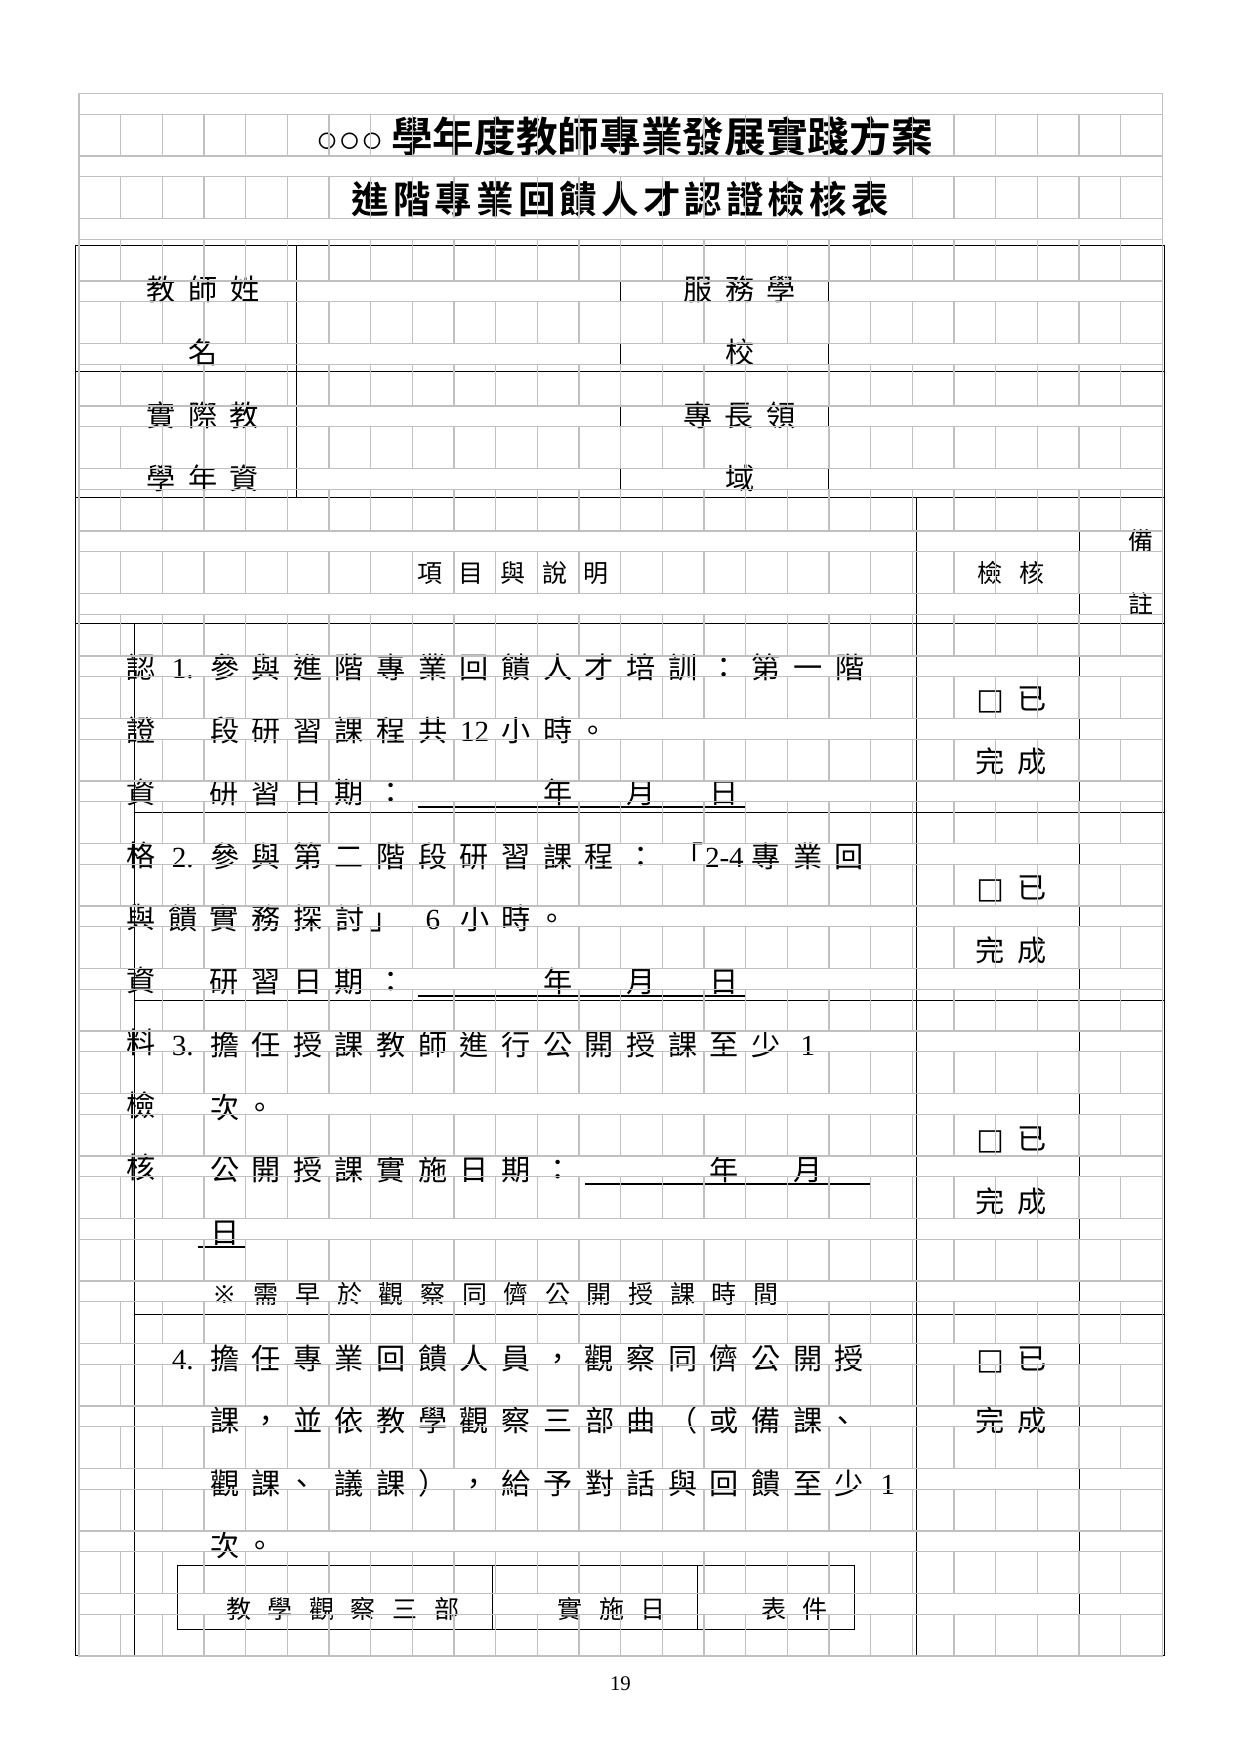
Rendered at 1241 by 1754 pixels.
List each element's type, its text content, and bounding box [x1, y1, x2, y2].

table_cell [80, 498, 120, 530]
text ○○○學年度教師專業發展實踐方案 [830, 115, 870, 155]
table_cell [663, 552, 703, 593]
table_cell 3.擔任授課教師進行公開授課至少1次。 公開授課實施日期： 年 月 日 ※需早於觀察同儕公開授課時間 [288, 1052, 328, 1093]
table_cell [996, 427, 1037, 468]
table_cell □已完成 [1038, 1490, 1078, 1530]
table_header 服務學校 [746, 302, 787, 343]
table_cell 2.參與第二階段研習課程：「2-4專業回饋實務探討」6小時。 研習日期： 年 月 日 [234, 969, 298, 989]
table_header 實施日期 [621, 1615, 662, 1628]
table_cell 3.擔任授課教師進行公開授課至少1次。 公開授課實施日期： 年 月 日 ※需早於觀察同儕公開授課時間 [496, 1052, 537, 1093]
subtitle 進階專業回饋人才認證檢核表 [1038, 177, 1078, 218]
table_cell 1.參與進階專業回饋人才培訓：第一階段研習課程共12小時。 研習日期： 年 月 日 [839, 657, 916, 676]
table_cell 3.擔任授課教師進行公開授課至少1次。 公開授課實施日期： 年 月 日 ※需早於觀察同儕公開授課時間 [538, 1177, 578, 1218]
text ○○○學年度教師專業發展實踐方案 [205, 115, 245, 155]
table_header 服務學校 [746, 365, 787, 371]
table_cell 3.擔任授課教師進行公開授課至少1次。 公開授課實施日期： 年 月 日 ※需早於觀察同儕公開授課時間 [705, 1185, 745, 1218]
table_cell 備註 [1080, 594, 1162, 614]
table_cell 2.參與第二階段研習課程：「2-4專業回饋實務探討」6小時。 研習日期： 年 月 日 [135, 865, 162, 905]
table_cell 3.擔任授課教師進行公開授課至少1次。 公開授課實施日期： 年 月 日 ※需早於觀察同儕公開授課時間 [729, 1282, 916, 1301]
table_cell □已完成 [955, 927, 995, 968]
table_cell 認證資格 與資料檢核 [80, 1469, 134, 1489]
table_header 教師姓名 [235, 282, 250, 301]
table_cell 3.擔任授課教師進行公開授課至少1次。 公開授課實施日期： 年 月 日 ※需早於觀察同儕公開授課時間 [705, 1001, 745, 1030]
table_cell 認證資格 與資料檢核 [121, 927, 134, 968]
table_cell [1038, 490, 1078, 497]
table_cell 3.擔任授課教師進行公開授課至少1次。 公開授課實施日期： 年 月 日 ※需早於觀察同儕公開授課時間 [621, 1115, 662, 1155]
table_cell 認證資格 與資料檢核 [80, 802, 120, 843]
table_cell [1080, 427, 1120, 468]
table_cell 2.參與第二階段研習課程：「2-4專業回饋實務探討」6小時。 研習日期： 年 月 日 [300, 907, 357, 926]
subtitle 進階專業回饋人才認證檢核表 [830, 177, 870, 218]
table_cell 3.擔任授課教師進行公開授課至少1次。 公開授課實施日期： 年 月 日 ※需早於觀察同儕公開授課時間 [163, 1240, 203, 1280]
table_cell 1.參與進階專業回饋人才培訓：第一階段研習課程共12小時。 研習日期： 年 月 日 [413, 677, 453, 718]
table_cell 3.擔任授課教師進行公開授課至少1次。 公開授課實施日期： 年 月 日 ※需早於觀察同儕公開授課時間 [371, 1240, 412, 1280]
table_cell 2.參與第二階段研習課程：「2-4專業回饋實務探討」6小時。 研習日期： 年 月 日 [580, 813, 620, 843]
table_header 教師姓名 [209, 282, 236, 301]
table_cell 4.擔任專業回饋人員，觀察同儕公開授課，並依教學觀察三部曲（或備課、觀課、議課），給予對話與回饋至少1次。 ※觀察工具請依實際需求選用，若使用兩種以上工具，需完整紀錄一節課為原則。 [135, 1532, 916, 1551]
table_cell 3.擔任授課教師進行公開授課至少1次。 公開授課實施日期： 年 月 日 ※需早於觀察同儕公開授課時間 [135, 1177, 162, 1218]
text ○○○學年度教師專業發展實踐方案 [538, 115, 578, 155]
table_cell 專長領域 [747, 469, 828, 489]
text ○○○學年度教師專業發展實踐方案 [746, 115, 787, 155]
table_cell 2.參與第二階段研習課程：「2-4專業回饋實務探討」6小時。 研習日期： 年 月 日 [413, 927, 453, 968]
table_cell 1.參與進階專業回饋人才培訓：第一階段研習課程共12小時。 研習日期： 年 月 日 [746, 624, 787, 655]
table_cell 備註 [1080, 498, 1120, 530]
table_cell [1080, 1490, 1120, 1530]
table_cell 3.擔任授課教師進行公開授課至少1次。 公開授課實施日期： 年 月 日 ※需早於觀察同儕公開授課時間 [246, 1052, 287, 1093]
table_cell [80, 552, 120, 593]
table_cell □已完成 [917, 1407, 1033, 1426]
table_cell □已完成 [955, 1365, 995, 1405]
table_cell 認證資格 與資料檢核 [80, 1407, 134, 1426]
table_cell 2.參與第二階段研習課程：「2-4專業回饋實務探討」6小時。 研習日期： 年 月 日 [205, 927, 245, 968]
table_cell [830, 490, 870, 497]
table_cell 1.參與進階專業回饋人才培訓：第一階段研習課程共12小時。 研習日期： 年 月 日 [135, 740, 162, 780]
table_cell 檢核 [955, 552, 995, 593]
table_cell [580, 372, 620, 405]
table_cell 3.擔任授課教師進行公開授課至少1次。 公開授課實施日期： 年 月 日 ※需早於觀察同儕公開授課時間 [538, 1052, 578, 1093]
table_header 教師姓名 [192, 282, 207, 301]
table_cell 3.擔任授課教師進行公開授課至少1次。 公開授課實施日期： 年 月 日 ※需早於觀察同儕公開授課時間 [371, 1001, 412, 1030]
table_cell 備註 [1121, 552, 1162, 593]
table_cell [1080, 1282, 1162, 1301]
table_cell [621, 615, 662, 623]
subtitle 進階專業回饋人才認證檢核表 [330, 177, 370, 218]
table_header 服務學校 [788, 302, 828, 343]
table_cell [1080, 1240, 1120, 1280]
table_cell □已完成 [996, 813, 1037, 843]
table_cell 2.參與第二階段研習課程：「2-4專業回饋實務探討」6小時。 研習日期： 年 月 日 [361, 969, 558, 989]
table_cell [1080, 844, 1162, 864]
table_cell 2.參與第二階段研習課程：「2-4專業回饋實務探討」6小時。 研習日期： 年 月 日 [330, 813, 370, 843]
table_cell 3.擔任授課教師進行公開授課至少1次。 公開授課實施日期： 年 月 日 ※需早於觀察同儕公開授課時間 [135, 1219, 916, 1239]
table_cell □已完成 [917, 844, 1079, 864]
table_cell 專長領域 [704, 407, 731, 426]
table_cell 4.擔任專業回饋人員，觀察同儕公開授課，並依教學觀察三部曲（或備課、觀課、議課），給予對話與回饋至少1次。 ※觀察工具請依實際需求選用，若使用兩種以上工具，需完整紀錄一節課為原則。 [350, 1344, 589, 1364]
table_header 表件 [698, 1615, 703, 1628]
table_cell [1121, 1001, 1162, 1030]
table_cell [1080, 1365, 1120, 1405]
table_cell □已完成 [1038, 813, 1078, 843]
table_header 教師姓名 [80, 365, 120, 371]
table_cell 2.參與第二階段研習課程：「2-4專業回饋實務探討」6小時。 研習日期： 年 月 日 [413, 865, 453, 905]
table_cell 實際教學年資 [288, 427, 296, 468]
table_header 服務學校 [699, 282, 734, 301]
table_cell [1080, 1177, 1120, 1218]
text ○○○學年度教師專業發展實踐方案 [413, 115, 453, 155]
table_cell [288, 552, 328, 593]
table_cell □已完成 [917, 1052, 953, 1093]
table_cell □已完成 [996, 1365, 1037, 1405]
table_cell [1080, 813, 1120, 843]
table_cell 專長領域 [663, 490, 703, 497]
table_cell [371, 498, 412, 530]
table_cell [830, 498, 870, 530]
table_header [1080, 365, 1120, 371]
table_cell 備註 [1134, 532, 1140, 541]
table_cell [1121, 1490, 1162, 1530]
table_cell □已完成 [1023, 887, 1037, 897]
table_cell 2.參與第二階段研習課程：「2-4專業回饋實務探討」6小時。 研習日期： 年 月 日 [871, 927, 912, 968]
subtitle 進階專業回饋人才認證檢核表 [580, 177, 620, 218]
table_cell 實際教學年資 [240, 469, 296, 489]
table_cell 認證資格 與資料檢核 [121, 1615, 134, 1654]
table_cell 3.擔任授課教師進行公開授課至少1次。 公開授課實施日期： 年 月 日 ※需早於觀察同儕公開授課時間 [788, 1001, 828, 1030]
table_header 教師姓名 [121, 365, 162, 371]
table_cell [330, 552, 370, 593]
text ○○○學年度教師專業發展實踐方案 [121, 115, 162, 155]
table_cell □已完成 [996, 865, 1037, 905]
table_cell □已完成 [955, 740, 995, 780]
table_cell □已完成 [996, 1490, 1037, 1530]
table_cell □已完成 [917, 1240, 953, 1280]
table_cell 3.擔任授課教師進行公開授課至少1次。 公開授課實施日期： 年 月 日 ※需早於觀察同儕公開授課時間 [496, 1177, 537, 1218]
table_header 教學觀察三部曲 [413, 1615, 453, 1628]
table_cell 3.擔任授課教師進行公開授課至少1次。 公開授課實施日期： 年 月 日 ※需早於觀察同儕公開授課時間 [580, 1240, 620, 1280]
table_header [829, 282, 1162, 301]
table_cell 3.擔任授課教師進行公開授課至少1次。 公開授課實施日期： 年 月 日 ※需早於觀察同儕公開授課時間 [205, 1177, 245, 1218]
table_cell □已完成 [955, 1001, 995, 1030]
table_cell [288, 615, 328, 623]
table_cell [1121, 490, 1162, 497]
table_cell 1.參與進階專業回饋人才培訓：第一階段研習課程共12小時。 研習日期： 年 月 日 [650, 782, 714, 801]
table_header 表件 [830, 1615, 854, 1628]
table_cell □已完成 [917, 1344, 1079, 1364]
table_cell 認證資格 與資料檢核 [80, 969, 134, 989]
table_header [371, 246, 412, 280]
table_cell [371, 427, 412, 468]
table_cell 認證資格 與資料檢核 [121, 624, 134, 655]
table_cell [121, 552, 162, 593]
table_cell [996, 372, 1037, 405]
table_cell 專長領域 [621, 490, 662, 497]
table_cell □已完成 [955, 1052, 995, 1093]
table_cell [288, 498, 328, 530]
table_cell 2.參與第二階段研習課程：「2-4專業回饋實務探討」6小時。 研習日期： 年 月 日 [538, 813, 578, 843]
table_header [996, 302, 1037, 343]
table_header [1121, 302, 1162, 343]
table_header [913, 365, 953, 371]
table_cell 2.參與第二階段研習課程：「2-4專業回饋實務探討」6小時。 研習日期： 年 月 日 [288, 865, 328, 905]
table_cell [1038, 372, 1078, 405]
table_cell 1.參與進階專業回饋人才培訓：第一階段研習課程共12小時。 研習日期： 年 月 日 [538, 677, 578, 718]
table_cell [1080, 657, 1162, 676]
table_cell □已完成 [917, 1219, 1079, 1239]
table_cell 2.參與第二階段研習課程：「2-4專業回饋實務探討」6小時。 研習日期： 年 月 日 [861, 844, 916, 864]
table_cell [788, 552, 828, 593]
table_cell [538, 372, 578, 405]
table_cell □已完成 [955, 865, 995, 905]
table_cell [1121, 427, 1162, 468]
table_cell □已完成 [996, 624, 1037, 655]
table_cell 3.擔任授課教師進行公開授課至少1次。 公開授課實施日期： 年 月 日 ※需早於觀察同儕公開授課時間 [663, 1115, 703, 1155]
table_header [413, 365, 453, 371]
table_cell 1.參與進階專業回饋人才培訓：第一階段研習課程共12小時。 研習日期： 年 月 日 [746, 740, 787, 780]
table_cell □已完成 [917, 1427, 953, 1468]
table_header 教師姓名 [205, 365, 245, 371]
table_cell 3.擔任授課教師進行公開授課至少1次。 公開授課實施日期： 年 月 日 ※需早於觀察同儕公開授課時間 [621, 1240, 662, 1280]
table_header 實施日期 [493, 1594, 697, 1614]
table_cell 認證資格 與資料檢核 [121, 1552, 134, 1593]
table_cell 2.參與第二階段研習課程：「2-4專業回饋實務探討」6小時。 研習日期： 年 月 日 [246, 865, 287, 905]
table_cell □已完成 [917, 1177, 953, 1218]
table_cell □已完成 [917, 927, 953, 968]
table_cell □已完成 [917, 624, 953, 655]
table_header 教學觀察三部曲 [455, 1566, 492, 1593]
table_header [830, 365, 870, 371]
table_cell 2.參與第二階段研習課程：「2-4專業回饋實務探討」6小時。 研習日期： 年 月 日 [455, 927, 495, 968]
table_cell 認證資格 與資料檢核 [80, 677, 120, 718]
text ○○○學年度教師專業發展實踐方案 [705, 115, 745, 155]
table_cell 3.擔任授課教師進行公開授課至少1次。 公開授課實施日期： 年 月 日 ※需早於觀察同儕公開授課時間 [817, 1157, 916, 1176]
table_header 教學觀察三部曲 [178, 1594, 492, 1614]
table_cell □已完成 [996, 802, 1037, 812]
table_cell [1121, 677, 1162, 718]
table_cell 專長領域 [621, 372, 662, 405]
table_cell 認證資格 與資料檢核 [121, 1240, 134, 1280]
text ○○○學年度教師專業發展實踐方案 [80, 94, 1162, 114]
table_cell 1.參與進階專業回饋人才培訓：第一階段研習課程共12小時。 研習日期： 年 月 日 [288, 624, 328, 655]
table_cell 3.擔任授課教師進行公開授課至少1次。 公開授課實施日期： 年 月 日 ※需早於觀察同儕公開授課時間 [413, 1177, 453, 1218]
subtitle 進階專業回饋人才認證檢核表 [288, 177, 328, 218]
table_cell 2.參與第二階段研習課程：「2-4專業回饋實務探討」6小時。 研習日期： 年 月 日 [137, 969, 214, 989]
table_cell 3.擔任授課教師進行公開授課至少1次。 公開授課實施日期： 年 月 日 ※需早於觀察同儕公開授課時間 [205, 1248, 245, 1280]
table_cell 認證資格 與資料檢核 [80, 719, 134, 739]
text ○○○學年度教師專業發展實踐方案 [288, 115, 328, 155]
table_cell □已完成 [996, 1177, 1037, 1218]
table_cell 3.擔任授課教師進行公開授課至少1次。 公開授課實施日期： 年 月 日 ※需早於觀察同儕公開授課時間 [663, 1001, 703, 1030]
table_cell 2.參與第二階段研習課程：「2-4專業回饋實務探討」6小時。 研習日期： 年 月 日 [371, 865, 412, 905]
table_cell □已完成 [1038, 624, 1078, 655]
table_cell 3.擔任授課教師進行公開授課至少1次。 公開授課實施日期： 年 月 日 ※需早於觀察同儕公開授課時間 [205, 1115, 245, 1155]
table_cell 1.參與進階專業回饋人才培訓：第一階段研習課程共12小時。 研習日期： 年 月 日 [621, 740, 662, 780]
table_cell 3.擔任授課教師進行公開授課至少1次。 公開授課實施日期： 年 月 日 ※需早於觀察同儕公開授課時間 [528, 1157, 724, 1176]
table_cell □已完成 [980, 1132, 995, 1151]
table_header 教學觀察三部曲 [330, 1615, 370, 1628]
table_cell 1.參與進階專業回饋人才培訓：第一階段研習課程共12小時。 研習日期： 年 月 日 [135, 624, 162, 655]
table_header 教師姓名 [246, 302, 287, 343]
table_cell [871, 615, 912, 623]
table_cell 1.參與進階專業回饋人才培訓：第一階段研習課程共12小時。 研習日期： 年 月 日 [205, 740, 245, 780]
table_cell [538, 490, 578, 497]
table_cell [330, 490, 370, 497]
table_cell 1.參與進階專業回饋人才培訓：第一階段研習課程共12小時。 研習日期： 年 月 日 [276, 719, 353, 739]
table_cell 認證資格 與資料檢核 [121, 865, 134, 905]
table_cell [496, 372, 537, 405]
table_cell 2.參與第二階段研習課程：「2-4專業回饋實務探討」6小時。 研習日期： 年 月 日 [830, 865, 870, 905]
table_cell □已完成 [955, 1490, 995, 1530]
table_cell [1121, 813, 1162, 843]
table_cell 1.參與進階專業回饋人才培訓：第一階段研習課程共12小時。 研習日期： 年 月 日 [455, 624, 495, 655]
table_cell □已完成 [1038, 1177, 1078, 1218]
table_header 服務學校 [746, 246, 787, 280]
table_cell [330, 615, 370, 623]
table_cell 2.參與第二階段研習課程：「2-4專業回饋實務探討」6小時。 研習日期： 年 月 日 [733, 969, 916, 989]
subtitle 進階專業回饋人才認證檢核表 [621, 177, 662, 218]
table_cell □已完成 [1038, 1427, 1078, 1468]
table_cell 3.擔任授課教師進行公開授課至少1次。 公開授課實施日期： 年 月 日 ※需早於觀察同儕公開授課時間 [538, 1115, 578, 1155]
table_cell 3.擔任授課教師進行公開授課至少1次。 公開授課實施日期： 年 月 日 ※需早於觀察同儕公開授課時間 [689, 1032, 916, 1051]
table_cell [1080, 1302, 1120, 1314]
table_cell 3.擔任授課教師進行公開授課至少1次。 公開授課實施日期： 年 月 日 ※需早於觀察同儕公開授課時間 [205, 1001, 245, 1030]
table_cell [913, 427, 953, 468]
table_cell 1.參與進階專業回饋人才培訓：第一階段研習課程共12小時。 研習日期： 年 月 日 [580, 677, 620, 718]
table_cell 3.擔任授課教師進行公開授課至少1次。 公開授課實施日期： 年 月 日 ※需早於觀察同儕公開授課時間 [580, 1052, 620, 1093]
subtitle 進階專業回饋人才認證檢核表 [496, 177, 537, 218]
table_cell [330, 427, 370, 468]
table_header 服務學校 [621, 246, 662, 280]
subtitle 進階專業回饋人才認證檢核表 [525, 187, 537, 210]
table_cell 4.擔任專業回饋人員，觀察同儕公開授課，並依教學觀察三部曲（或備課、觀課、議課），給予對話與回饋至少1次。 ※觀察工具請依實際需求選用，若使用兩種以上工具，需完整紀錄一節課為原則。 [220, 1469, 425, 1489]
text ○○○學年度教師專業發展實踐方案 [580, 115, 620, 155]
table_cell [1121, 740, 1162, 780]
table_cell □已完成 [917, 657, 1079, 676]
table_cell [1121, 1315, 1162, 1343]
table_cell 3.擔任授課教師進行公開授課至少1次。 公開授課實施日期： 年 月 日 ※需早於觀察同儕公開授課時間 [746, 1052, 787, 1093]
table_cell 1.參與進階專業回饋人才培訓：第一階段研習課程共12小時。 研習日期： 年 月 日 [288, 677, 328, 718]
table_cell 1.參與進階專業回饋人才培訓：第一階段研習課程共12小時。 研習日期： 年 月 日 [234, 782, 298, 801]
table_header 教師姓名 [121, 302, 162, 343]
table_header 教師姓名 [121, 246, 162, 280]
table_cell 1.參與進階專業回饋人才培訓：第一階段研習課程共12小時。 研習日期： 年 月 日 [246, 740, 287, 780]
table_cell 備註 [1080, 552, 1120, 593]
table_cell [1121, 1115, 1162, 1155]
table_header 表件 [788, 1566, 828, 1593]
table_cell □已完成 [1038, 1240, 1078, 1280]
table_cell 項 [413, 552, 453, 593]
table_cell 3.擔任授課教師進行公開授課至少1次。 公開授課實施日期： 年 月 日 ※需早於觀察同儕公開授課時間 [150, 1032, 215, 1051]
subtitle 進階專業回饋人才認證檢核表 [1121, 177, 1162, 218]
table_header 教學觀察三部曲 [413, 1566, 453, 1593]
table_cell [663, 615, 703, 623]
table_cell 檢核 [917, 532, 1079, 551]
table_cell [830, 615, 870, 623]
table_header [496, 302, 537, 343]
table_cell [163, 498, 203, 530]
table_header 教師姓名 [80, 282, 156, 301]
table_cell [871, 372, 912, 405]
table_cell □已完成 [996, 1315, 1037, 1343]
table_cell 檢核 [917, 594, 1079, 614]
table_cell □已完成 [917, 1552, 953, 1593]
table_cell 3.擔任授課教師進行公開授課至少1次。 公開授課實施日期： 年 月 日 ※需早於觀察同儕公開授課時間 [433, 1282, 508, 1301]
table_cell [297, 469, 620, 489]
table_cell 3.擔任授課教師進行公開授課至少1次。 公開授課實施日期： 年 月 日 ※需早於觀察同儕公開授課時間 [871, 1001, 912, 1030]
table_cell 2.參與第二階段研習課程：「2-4專業回饋實務探討」6小時。 研習日期： 年 月 日 [135, 927, 162, 968]
table_cell 檢核 [955, 498, 995, 530]
table_cell [1080, 927, 1120, 968]
table_cell 說 [538, 552, 578, 593]
table_cell [871, 498, 912, 530]
table_cell □已完成 [1038, 1315, 1078, 1343]
table_header [1038, 302, 1078, 343]
table_header [538, 365, 578, 371]
table_cell 3.擔任授課教師進行公開授課至少1次。 公開授課實施日期： 年 月 日 ※需早於觀察同儕公開授課時間 [413, 1240, 453, 1280]
table_header 教師姓名 [80, 246, 120, 280]
table_cell 3.擔任授課教師進行公開授課至少1次。 公開授課實施日期： 年 月 日 ※需早於觀察同儕公開授課時間 [871, 1052, 912, 1093]
table_cell [1080, 1594, 1162, 1614]
table_cell □已完成 [1038, 1615, 1078, 1654]
table_header 教師姓名 [155, 287, 166, 301]
table_cell 專長領域 [746, 490, 787, 497]
subtitle 進階專業回饋人才認證檢核表 [913, 177, 953, 218]
table_cell [455, 615, 495, 623]
table_cell [1121, 865, 1162, 905]
table_cell 1.參與進階專業回饋人才培訓：第一階段研習課程共12小時。 研習日期： 年 月 日 [330, 677, 370, 718]
table_cell 2.參與第二階段研習課程：「2-4專業回饋實務探討」6小時。 研習日期： 年 月 日 [371, 813, 412, 843]
table_cell [538, 427, 578, 468]
table_cell 3.擔任授課教師進行公開授課至少1次。 公開授課實施日期： 年 月 日 ※需早於觀察同儕公開授課時間 [135, 1240, 162, 1280]
table_cell 實際教學年資 [163, 427, 203, 468]
table_cell 實際教學年資 [205, 490, 245, 497]
table_cell [1080, 719, 1162, 739]
table_cell [1080, 969, 1162, 989]
table_cell 3.擔任授課教師進行公開授課至少1次。 公開授課實施日期： 年 月 日 ※需早於觀察同儕公開授課時間 [496, 1115, 537, 1155]
table_cell 1.參與進階專業回饋人才培訓：第一階段研習課程共12小時。 研習日期： 年 月 日 [163, 677, 203, 718]
table_cell [1080, 1032, 1162, 1051]
table_cell [1080, 677, 1120, 718]
table_cell □已完成 [917, 969, 1079, 989]
table_cell 認證資格 與資料檢核 [80, 624, 120, 655]
table_cell 2.參與第二階段研習課程：「2-4專業回饋實務探討」6小時。 研習日期： 年 月 日 [538, 927, 578, 968]
table_cell 認證資格 與資料檢核 [80, 865, 120, 905]
table_cell [1080, 802, 1120, 812]
table_cell 1.參與進階專業回饋人才培訓：第一階段研習課程共12小時。 研習日期： 年 月 日 [330, 624, 370, 655]
table_cell 認證資格 與資料檢核 [121, 1427, 134, 1468]
table_cell □已完成 [996, 1615, 1037, 1654]
table_cell [1080, 1344, 1162, 1364]
table_header [538, 302, 578, 343]
table_cell □已完成 [955, 990, 995, 1000]
text ○○○學年度教師專業發展實踐方案 [1038, 115, 1078, 155]
table_cell □已完成 [980, 692, 995, 711]
subtitle 進階專業回饋人才認證檢核表 [538, 177, 578, 218]
table_cell 1.參與進階專業回饋人才培訓：第一階段研習課程共12小時。 研習日期： 年 月 日 [788, 624, 828, 655]
table_cell □已完成 [917, 1365, 953, 1405]
table_header 實施日期 [663, 1566, 697, 1593]
table_cell 1.參與進階專業回饋人才培訓：第一階段研習課程共12小時。 研習日期： 年 月 日 [630, 657, 682, 676]
table_header 教學觀察三部曲 [246, 1615, 287, 1628]
text ○○○學年度教師專業發展實踐方案 [480, 133, 495, 155]
table_header 教師姓名 [163, 302, 203, 343]
table_cell □已完成 [1038, 1365, 1078, 1405]
table_cell 2.參與第二階段研習課程：「2-4專業回饋實務探討」6小時。 研習日期： 年 月 日 [246, 927, 287, 968]
table_cell 3.擔任授課教師進行公開授課至少1次。 公開授課實施日期： 年 月 日 ※需早於觀察同儕公開授課時間 [634, 1282, 727, 1301]
table_cell [246, 498, 287, 530]
table_cell 認證資格 與資料檢核 [121, 1052, 134, 1093]
table_cell □已完成 [1038, 677, 1078, 718]
table_header [996, 365, 1037, 371]
table_cell [205, 552, 245, 593]
table_cell 3.擔任授課教師進行公開授課至少1次。 公開授課實施日期： 年 月 日 ※需早於觀察同儕公開授課時間 [330, 1115, 370, 1155]
table_cell 認證資格 與資料檢核 [80, 1365, 120, 1405]
text ○○○學年度教師專業發展實踐方案 [1080, 115, 1120, 155]
table_cell 3.擔任授課教師進行公開授課至少1次。 公開授課實施日期： 年 月 日 ※需早於觀察同儕公開授課時間 [830, 1001, 870, 1030]
table_cell 專長領域 [746, 427, 787, 468]
table_cell 3.擔任授課教師進行公開授課至少1次。 公開授課實施日期： 年 月 日 ※需早於觀察同儕公開授課時間 [135, 1157, 254, 1176]
table_cell 認證資格 與資料檢核 [80, 1615, 120, 1654]
table_cell 2.參與第二階段研習課程：「2-4專業回饋實務探討」6小時。 研習日期： 年 月 日 [455, 865, 495, 905]
table_cell [746, 552, 787, 593]
table_cell 實際教學年資 [80, 490, 120, 497]
table_cell [1080, 907, 1162, 926]
table_cell [705, 615, 745, 623]
table_cell [297, 372, 328, 405]
table_header [1121, 365, 1162, 371]
table_cell 認證資格 與資料檢核 [80, 782, 134, 801]
table_cell 專長領域 [732, 418, 744, 426]
table_cell [830, 427, 870, 468]
table_cell 3.擔任授課教師進行公開授課至少1次。 公開授課實施日期： 年 月 日 ※需早於觀察同儕公開授課時間 [663, 1240, 703, 1280]
text ○○○學年度教師專業發展實踐方案 [663, 115, 703, 155]
table_header [996, 246, 1037, 280]
text ○○○學年度教師專業發展實踐方案 [996, 115, 1037, 155]
table_header 服務學校 [621, 365, 662, 371]
table_cell 3.擔任授課教師進行公開授課至少1次。 公開授課實施日期： 年 月 日 ※需早於觀察同儕公開授課時間 [538, 1240, 578, 1280]
table_cell 3.擔任授課教師進行公開授課至少1次。 公開授課實施日期： 年 月 日 ※需早於觀察同儕公開授課時間 [413, 1115, 453, 1155]
table_cell □已完成 [955, 624, 995, 655]
table_header 教師姓名 [288, 302, 296, 343]
table_header [955, 365, 995, 371]
table_cell 3.擔任授課教師進行公開授課至少1次。 公開授課實施日期： 年 月 日 ※需早於觀察同儕公開授課時間 [621, 1052, 662, 1093]
table_cell [80, 594, 916, 614]
table_cell 3.擔任授課教師進行公開授課至少1次。 公開授課實施日期： 年 月 日 ※需早於觀察同儕公開授課時間 [330, 1177, 370, 1218]
table_cell 實際教學年資 [121, 372, 162, 405]
table_cell [1080, 865, 1120, 905]
table_cell 3.擔任授課教師進行公開授課至少1次。 公開授課實施日期： 年 月 日 ※需早於觀察同儕公開授課時間 [288, 1001, 328, 1030]
table_cell [496, 615, 537, 623]
table_cell 3.擔任授課教師進行公開授課至少1次。 公開授課實施日期： 年 月 日 ※需早於觀察同儕公開授課時間 [163, 1052, 203, 1093]
table_cell 實際教學年資 [246, 427, 287, 468]
table_cell [705, 498, 745, 530]
table_header 服務學校 [663, 302, 703, 343]
table_cell [1080, 1219, 1162, 1239]
table_header [1121, 246, 1162, 280]
table_cell 3.擔任授課教師進行公開授課至少1次。 公開授課實施日期： 年 月 日 ※需早於觀察同儕公開授課時間 [663, 1185, 703, 1218]
table_cell 3.擔任授課教師進行公開授課至少1次。 公開授課實施日期： 年 月 日 ※需早於觀察同儕公開授課時間 [830, 1185, 870, 1218]
table_cell 1.參與進階專業回饋人才培訓：第一階段研習課程共12小時。 研習日期： 年 月 日 [496, 624, 537, 655]
table_cell [1121, 1552, 1162, 1593]
table_cell [996, 490, 1037, 497]
table_cell □已完成 [917, 1115, 953, 1155]
table_cell 3.擔任授課教師進行公開授課至少1次。 公開授課實施日期： 年 月 日 ※需早於觀察同儕公開授課時間 [246, 1001, 287, 1030]
table_cell 1.參與進階專業回饋人才培訓：第一階段研習課程共12小時。 研習日期： 年 月 日 [205, 677, 245, 718]
table_header 教師姓名 [205, 246, 245, 280]
table_cell 1.參與進階專業回饋人才培訓：第一階段研習課程共12小時。 研習日期： 年 月 日 [663, 624, 703, 655]
table_cell [246, 615, 287, 623]
table_header 服務學校 [663, 246, 703, 280]
table_cell □已完成 [996, 1427, 1037, 1468]
table_header 教學觀察三部曲 [178, 1615, 203, 1628]
table_cell 4.擔任專業回饋人員，觀察同儕公開授課，並依教學觀察三部曲（或備課、觀課、議課），給予對話與回饋至少1次。 ※觀察工具請依實際需求選用，若使用兩種以上工具，需完整紀錄一節課為原則。 [422, 1469, 916, 1489]
table_cell 2.參與第二階段研習課程：「2-4專業回饋實務探討」6小時。 研習日期： 年 月 日 [205, 865, 245, 905]
text ○○○學年度教師專業發展實踐方案 [496, 115, 537, 155]
table_cell □已完成 [955, 1240, 995, 1280]
table_cell [80, 615, 120, 623]
table_cell 檢核 [996, 498, 1037, 530]
table_cell [163, 615, 203, 623]
table_cell 3.擔任授課教師進行公開授課至少1次。 公開授課實施日期： 年 月 日 ※需早於觀察同儕公開授課時間 [163, 1001, 203, 1030]
table_cell 1.參與進階專業回饋人才培訓：第一階段研習課程共12小時。 研習日期： 年 月 日 [135, 677, 162, 718]
table_cell [455, 490, 495, 497]
table_cell [371, 552, 412, 593]
table_cell 檢核 [1038, 498, 1078, 530]
table_cell 1.參與進階專業回饋人才培訓：第一階段研習課程共12小時。 研習日期： 年 月 日 [384, 719, 515, 739]
table_header 教學觀察三部曲 [205, 1566, 245, 1593]
table_cell □已完成 [996, 677, 1037, 718]
table_cell □已完成 [917, 1532, 1079, 1551]
table_cell [871, 552, 912, 593]
table_cell □已完成 [980, 881, 995, 900]
table_cell 3.擔任授課教師進行公開授課至少1次。 公開授課實施日期： 年 月 日 ※需早於觀察同儕公開授課時間 [871, 1115, 912, 1155]
table_cell 認證資格 與資料檢核 [80, 1157, 132, 1176]
table_cell □已完成 [917, 1615, 953, 1654]
table_cell 1.參與進階專業回饋人才培訓：第一階段研習課程共12小時。 研習日期： 年 月 日 [371, 740, 412, 780]
table_cell 1.參與進階專業回饋人才培訓：第一階段研習課程共12小時。 研習日期： 年 月 日 [621, 677, 662, 718]
table_cell [538, 615, 578, 623]
table_cell [663, 498, 703, 530]
table_cell 3.擔任授課教師進行公開授課至少1次。 公開授課實施日期： 年 月 日 ※需早於觀察同儕公開授課時間 [788, 1052, 828, 1093]
table_header 教師姓名 [169, 282, 190, 301]
table_cell 3.擔任授課教師進行公開授課至少1次。 公開授課實施日期： 年 月 日 ※需早於觀察同儕公開授課時間 [288, 1115, 328, 1155]
table_cell □已完成 [955, 1315, 995, 1343]
table_cell [1121, 1177, 1162, 1218]
table_cell 2.參與第二階段研習課程：「2-4專業回饋實務探討」6小時。 研習日期： 年 月 日 [330, 927, 370, 968]
table_cell □已完成 [996, 1552, 1037, 1593]
table_cell 1.參與進階專業回饋人才培訓：第一階段研習課程共12小時。 研習日期： 年 月 日 [788, 677, 828, 718]
table_cell [496, 498, 537, 530]
table_cell 專長領域 [787, 407, 828, 426]
table_cell 實際教學年資 [80, 427, 120, 468]
table_cell [1121, 1427, 1162, 1468]
table_cell 認證資格 與資料檢核 [80, 657, 134, 676]
table_cell □已完成 [1038, 802, 1078, 812]
table_cell 3.擔任授課教師進行公開授課至少1次。 公開授課實施日期： 年 月 日 ※需早於觀察同儕公開授課時間 [746, 1001, 787, 1030]
table_cell 認證資格 與資料檢核 [121, 1490, 134, 1530]
table_cell 2.參與第二階段研習課程：「2-4專業回饋實務探討」6小時。 研習日期： 年 月 日 [621, 927, 662, 968]
table_cell [205, 498, 245, 530]
table_cell 3.擔任授課教師進行公開授課至少1次。 公開授課實施日期： 年 月 日 ※需早於觀察同儕公開授課時間 [246, 1177, 287, 1218]
table_cell 1.參與進階專業回饋人才培訓：第一階段研習課程共12小時。 研習日期： 年 月 日 [455, 740, 495, 780]
table_cell 1.參與進階專業回饋人才培訓：第一階段研習課程共12小時。 研習日期： 年 月 日 [413, 624, 453, 655]
table_cell 1.參與進階專業回饋人才培訓：第一階段研習課程共12小時。 研習日期： 年 月 日 [871, 677, 912, 718]
table_cell 1.參與進階專業回饋人才培訓：第一階段研習課程共12小時。 研習日期： 年 月 日 [486, 657, 556, 676]
table_cell 備註 [1080, 615, 1120, 623]
table_cell 2.參與第二階段研習課程：「2-4專業回饋實務探討」6小時。 研習日期： 年 月 日 [788, 927, 828, 968]
table_cell 3.擔任授課教師進行公開授課至少1次。 公開授課實施日期： 年 月 日 ※需早於觀察同儕公開授課時間 [621, 1185, 662, 1218]
table_cell 2.參與第二階段研習課程：「2-4專業回饋實務探討」6小時。 研習日期： 年 月 日 [580, 927, 620, 968]
table_cell 2.參與第二階段研習課程：「2-4專業回饋實務探討」6小時。 研習日期： 年 月 日 [746, 927, 787, 968]
table_cell [913, 372, 953, 405]
table_cell 3.擔任授課教師進行公開授課至少1次。 公開授課實施日期： 年 月 日 ※需早於觀察同儕公開授課時間 [455, 1001, 495, 1030]
table_cell 3.擔任授課教師進行公開授課至少1次。 公開授課實施日期： 年 月 日 ※需早於觀察同儕公開授課時間 [246, 1115, 287, 1155]
table_cell □已完成 [917, 1282, 1079, 1301]
table_header [913, 246, 953, 280]
table_cell 3.擔任授課教師進行公開授課至少1次。 公開授課實施日期： 年 月 日 ※需早於觀察同儕公開授課時間 [205, 1052, 245, 1093]
table_cell 3.擔任授課教師進行公開授課至少1次。 公開授課實施日期： 年 月 日 ※需早於觀察同儕公開授課時間 [455, 1052, 495, 1093]
table_cell 2.參與第二階段研習課程：「2-4專業回饋實務探討」6小時。 研習日期： 年 月 日 [580, 865, 620, 905]
table_cell 3.擔任授課教師進行公開授課至少1次。 公開授課實施日期： 年 月 日 ※需早於觀察同儕公開授課時間 [288, 1240, 328, 1280]
table_cell 3.擔任授課教師進行公開授課至少1次。 公開授課實施日期： 年 月 日 ※需早於觀察同儕公開授課時間 [300, 1157, 353, 1176]
table_cell □已完成 [917, 1001, 953, 1030]
table_cell 1.參與進階專業回饋人才培訓：第一階段研習課程共12小時。 研習日期： 年 月 日 [135, 657, 336, 676]
table_cell 實際教學年資 [80, 469, 203, 489]
table_cell 與 [496, 552, 537, 593]
table_cell □已完成 [917, 1094, 1079, 1114]
table_cell 3.擔任授課教師進行公開授課至少1次。 公開授課實施日期： 年 月 日 ※需早於觀察同儕公開授課時間 [633, 1032, 687, 1051]
table_header [371, 302, 412, 343]
table_cell [1080, 624, 1120, 655]
table_cell [1080, 1052, 1120, 1093]
table_cell 實際教學年資 [252, 407, 296, 426]
table_cell [371, 372, 412, 405]
table_cell 2.參與第二階段研習課程：「2-4專業回饋實務探討」6小時。 研習日期： 年 月 日 [830, 927, 870, 968]
table_cell 2.參與第二階段研習課程：「2-4專業回饋實務探討」6小時。 研習日期： 年 月 日 [288, 813, 328, 843]
table_header 表件 [705, 1615, 745, 1628]
table_cell 專長領域 [705, 427, 745, 468]
table_cell [1121, 1240, 1162, 1280]
table_cell 1.參與進階專業回饋人才培訓：第一階段研習課程共12小時。 研習日期： 年 月 日 [205, 624, 245, 655]
table_cell 3.擔任授課教師進行公開授課至少1次。 公開授課實施日期： 年 月 日 ※需早於觀察同儕公開授課時間 [343, 1282, 432, 1301]
table_header 實施日期 [496, 1615, 537, 1628]
table_cell [1121, 372, 1162, 405]
table_cell 3.擔任授課教師進行公開授課至少1次。 公開授課實施日期： 年 月 日 ※需早於觀察同儕公開授課時間 [746, 1185, 787, 1218]
table_cell 專長領域 [788, 490, 828, 497]
table_header 教師姓名 [163, 246, 203, 280]
table_cell □已完成 [996, 1001, 1037, 1030]
table_cell [1121, 1302, 1162, 1314]
table_cell 3.擔任授課教師進行公開授課至少1次。 公開授課實施日期： 年 月 日 ※需早於觀察同儕公開授課時間 [163, 1115, 203, 1155]
table_cell 3.擔任授課教師進行公開授課至少1次。 公開授課實施日期： 年 月 日 ※需早於觀察同儕公開授課時間 [788, 1185, 828, 1218]
table_cell [1121, 990, 1162, 1000]
table_header [538, 246, 578, 280]
table_header [455, 365, 495, 371]
subtitle 進階專業回饋人才認證檢核表 [996, 177, 1037, 218]
table_cell 認證資格 與資料檢核 [121, 1302, 134, 1343]
table_cell 實際教學年資 [80, 372, 120, 405]
table_cell [955, 372, 995, 405]
table_cell 4.擔任專業回饋人員，觀察同儕公開授課，並依教學觀察三部曲（或備課、觀課、議課），給予對話與回饋至少1次。 ※觀察工具請依實際需求選用，若使用兩種以上工具，需完整紀錄一節課為原則。 [517, 1407, 636, 1426]
text ○○○學年度教師專業發展實踐方案 [330, 115, 370, 155]
table_header 服務學校 [705, 365, 745, 371]
table_cell 3.擔任授課教師進行公開授課至少1次。 公開授課實施日期： 年 月 日 ※需早於觀察同儕公開授課時間 [538, 1001, 578, 1030]
table_header 服務學校 [788, 246, 828, 280]
table_cell 認證資格 與資料檢核 [80, 844, 132, 864]
table_cell 3.擔任授課教師進行公開授課至少1次。 公開授課實施日期： 年 月 日 ※需早於觀察同儕公開授課時間 [788, 1240, 828, 1280]
table_cell □已完成 [1023, 1138, 1037, 1148]
table_cell 3.擔任授課教師進行公開授課至少1次。 公開授課實施日期： 年 月 日 ※需早於觀察同儕公開授課時間 [455, 1240, 495, 1280]
table_header 教學觀察三部曲 [371, 1615, 412, 1628]
table_cell 專長領域 [788, 427, 828, 468]
table_cell [1121, 624, 1162, 655]
table_cell 1.參與進階專業回饋人才培訓：第一階段研習課程共12小時。 研習日期： 年 月 日 [137, 782, 214, 801]
table_cell 認證資格 與資料檢核 [80, 1344, 134, 1364]
table_header 教師姓名 [205, 302, 245, 343]
table_cell 檢核 [917, 615, 953, 623]
table_cell □已完成 [917, 1490, 953, 1530]
table_cell [1080, 1157, 1162, 1176]
table_header [1080, 246, 1120, 280]
table_cell [80, 532, 916, 551]
table_header 教師姓名 [163, 365, 203, 371]
subtitle 進階專業回饋人才認證檢核表 [413, 177, 453, 218]
text ○○○學年度教師專業發展實踐方案 [788, 115, 828, 155]
text ○○○學年度教師專業發展實踐方案 [871, 115, 912, 155]
table_cell [871, 427, 912, 468]
table_cell [163, 552, 203, 593]
table_header 服務學校 [705, 246, 745, 280]
table_header [871, 246, 912, 280]
table_header 服務學校 [621, 302, 662, 343]
subtitle 進階專業回饋人才認證檢核表 [705, 177, 745, 218]
table_cell □已完成 [917, 802, 953, 812]
table_header [871, 365, 912, 371]
table_header [496, 365, 537, 371]
table_cell 2.參與第二階段研習課程：「2-4專業回饋實務探討」6小時。 研習日期： 年 月 日 [163, 927, 203, 968]
table_cell 4.擔任專業回饋人員，觀察同儕公開授課，並依教學觀察三部曲（或備課、觀課、議課），給予對話與回饋至少1次。 ※觀察工具請依實際需求選用，若使用兩種以上工具，需完整紀錄一節課為原則。 [135, 1407, 303, 1426]
table_cell 1.參與進階專業回饋人才培訓：第一階段研習課程共12小時。 研習日期： 年 月 日 [288, 740, 328, 780]
text ○○○學年度教師專業發展實踐方案 [371, 115, 412, 155]
table_cell 檢核 [996, 552, 1037, 593]
table_header 表件 [705, 1566, 745, 1593]
table_cell 3.擔任授課教師進行公開授課至少1次。 公開授課實施日期： 年 月 日 ※需早於觀察同儕公開授課時間 [830, 1052, 870, 1093]
table_header [330, 302, 370, 343]
table_cell 3.擔任授課教師進行公開授課至少1次。 公開授課實施日期： 年 月 日 ※需早於觀察同儕公開授課時間 [135, 1282, 343, 1301]
table_header [455, 246, 495, 280]
subtitle 進階專業回饋人才認證檢核表 [746, 177, 787, 218]
table_cell [205, 615, 245, 623]
table_cell 實際教學年資 [80, 407, 190, 426]
table_header 實施日期 [538, 1615, 578, 1628]
table_cell 3.擔任授課教師進行公開授課至少1次。 公開授課實施日期： 年 月 日 ※需早於觀察同儕公開授課時間 [663, 1052, 703, 1093]
table_cell 認證資格 與資料檢核 [80, 990, 120, 1030]
subtitle 進階專業回饋人才認證檢核表 [80, 177, 120, 218]
table_cell □已完成 [996, 1115, 1037, 1155]
text ○○○學年度教師專業發展實踐方案 [621, 115, 662, 155]
table_cell 1.參與進階專業回饋人才培訓：第一階段研習課程共12小時。 研習日期： 年 月 日 [413, 740, 453, 780]
text ○○○學年度教師專業發展實踐方案 [246, 115, 287, 155]
table_cell [455, 427, 495, 468]
table_cell 2.參與第二階段研習課程：「2-4專業回饋實務探討」6小時。 研習日期： 年 月 日 [746, 865, 787, 905]
table_cell 2.參與第二階段研習課程：「2-4專業回饋實務探討」6小時。 研習日期： 年 月 日 [663, 865, 703, 905]
table_cell □已完成 [917, 990, 953, 1000]
table_cell 1.參與進階專業回饋人才培訓：第一階段研習課程共12小時。 研習日期： 年 月 日 [705, 677, 745, 718]
table_header [1038, 246, 1078, 280]
table_cell 3.擔任授課教師進行公開授課至少1次。 公開授課實施日期： 年 月 日 ※需早於觀察同儕公開授課時間 [163, 1177, 203, 1218]
subtitle 進階專業回饋人才認證檢核表 [371, 177, 412, 218]
table_header [955, 302, 995, 343]
text ○○○學年度教師專業發展實踐方案 [913, 115, 953, 155]
table_cell 3.擔任授課教師進行公開授課至少1次。 公開授課實施日期： 年 月 日 ※需早於觀察同儕公開授課時間 [830, 1240, 870, 1280]
table_cell 3.擔任授課教師進行公開授課至少1次。 公開授課實施日期： 年 月 日 ※需早於觀察同儕公開授課時間 [580, 1115, 620, 1155]
table_cell □已完成 [917, 1594, 1079, 1614]
table_cell [413, 427, 453, 468]
table_cell 2.參與第二階段研習課程：「2-4專業回饋實務探討」6小時。 研習日期： 年 月 日 [205, 813, 245, 843]
table_cell [413, 498, 453, 530]
table_cell □已完成 [917, 1032, 1079, 1051]
table_header 教學觀察三部曲 [205, 1615, 245, 1628]
table_cell 實際教學年資 [205, 372, 245, 405]
table_cell 1.參與進階專業回饋人才培訓：第一階段研習課程共12小時。 研習日期： 年 月 日 [705, 740, 745, 780]
table_cell 檢核 [996, 615, 1037, 623]
table_cell [871, 490, 912, 497]
table_cell 2.參與第二階段研習課程：「2-4專業回饋實務探討」6小時。 研習日期： 年 月 日 [144, 844, 378, 864]
subtitle 進階專業回饋人才認證檢核表 [80, 157, 1162, 176]
table_cell 專長領域 [733, 407, 785, 426]
table_cell [788, 498, 828, 530]
table_cell [1080, 1469, 1162, 1489]
table_cell 認證資格 與資料檢核 [80, 740, 120, 780]
table_cell □已完成 [955, 1552, 995, 1593]
table_cell 1.參與進階專業回饋人才培訓：第一階段研習課程共12小時。 研習日期： 年 月 日 [871, 740, 912, 780]
table_cell 認證資格 與資料檢核 [80, 1115, 120, 1155]
table_cell 認證資格 與資料檢核 [80, 1302, 120, 1343]
table_cell 專長領域 [621, 469, 746, 489]
table_cell 2.參與第二階段研習課程：「2-4專業回饋實務探討」6小時。 研習日期： 年 月 日 [359, 907, 474, 926]
table_cell [580, 427, 620, 468]
table_cell [371, 615, 412, 623]
table_cell 1.參與進階專業回饋人才培訓：第一階段研習課程共12小時。 研習日期： 年 月 日 [496, 677, 537, 718]
table_cell 2.參與第二階段研習課程：「2-4專業回饋實務探討」6小時。 研習日期： 年 月 日 [163, 813, 203, 843]
table_header [580, 246, 620, 280]
table_cell [1080, 740, 1120, 780]
table_cell 2.參與第二階段研習課程：「2-4專業回饋實務探討」6小時。 研習日期： 年 月 日 [163, 865, 203, 905]
table_cell 2.參與第二階段研習課程：「2-4專業回饋實務探討」6小時。 研習日期： 年 月 日 [413, 813, 453, 843]
table_cell 備註 [1121, 615, 1162, 623]
table_cell 2.參與第二階段研習課程：「2-4專業回饋實務探討」6小時。 研習日期： 年 月 日 [650, 969, 714, 989]
table_header 服務學校 [733, 344, 828, 364]
table_cell [1080, 1094, 1162, 1114]
table_cell □已完成 [1023, 698, 1037, 708]
table_header [371, 365, 412, 371]
table_header 教學觀察三部曲 [178, 1566, 203, 1593]
table_cell 3.擔任授課教師進行公開授課至少1次。 公開授課實施日期： 年 月 日 ※需早於觀察同儕公開授課時間 [830, 1115, 870, 1155]
table_cell 1.參與進階專業回饋人才培訓：第一階段研習課程共12小時。 研習日期： 年 月 日 [496, 740, 537, 780]
table_cell [1080, 990, 1120, 1000]
table_cell □已完成 [1038, 927, 1078, 968]
table_cell 3.擔任授課教師進行公開授課至少1次。 公開授課實施日期： 年 月 日 ※需早於觀察同儕公開授課時間 [135, 1094, 916, 1114]
table_cell 認證資格 與資料檢核 [121, 802, 134, 843]
table_cell [330, 498, 370, 530]
table_cell 2.參與第二階段研習課程：「2-4專業回饋實務探討」6小時。 研習日期： 年 月 日 [705, 813, 745, 843]
table_cell [913, 490, 953, 497]
table_cell 3.擔任授課教師進行公開授課至少1次。 公開授課實施日期： 年 月 日 ※需早於觀察同儕公開授課時間 [705, 1115, 745, 1155]
table_cell [297, 407, 620, 426]
table_header 實施日期 [580, 1615, 620, 1628]
table_header 教師姓名 [252, 282, 296, 301]
table_header [1038, 365, 1078, 371]
table_cell 1.參與進階專業回饋人才培訓：第一階段研習課程共12小時。 研習日期： 年 月 日 [163, 740, 203, 780]
subtitle 進階專業回饋人才認證檢核表 [788, 177, 828, 218]
table_cell 實際教學年資 [163, 372, 203, 405]
table_cell 認證資格 與資料檢核 [80, 1177, 120, 1218]
table_cell 認證資格 與資料檢核 [80, 907, 134, 926]
table_cell 2.參與第二階段研習課程：「2-4專業回饋實務探討」6小時。 研習日期： 年 月 日 [455, 813, 495, 843]
table_header 教學觀察三部曲 [246, 1566, 287, 1593]
table_cell 2.參與第二階段研習課程：「2-4專業回饋實務探討」6小時。 研習日期： 年 月 日 [288, 927, 328, 968]
table_header [830, 246, 870, 280]
table_cell 1.參與進階專業回饋人才培訓：第一階段研習課程共12小時。 研習日期： 年 月 日 [733, 782, 916, 801]
table_cell 3.擔任授課教師進行公開授課至少1次。 公開授課實施日期： 年 月 日 ※需早於觀察同儕公開授課時間 [330, 1001, 370, 1030]
table_cell [413, 615, 453, 623]
table_cell 2.參與第二階段研習課程：「2-4專業回饋實務探討」6小時。 研習日期： 年 月 日 [371, 927, 412, 968]
table_header [455, 302, 495, 343]
table_cell [1080, 1615, 1120, 1654]
table_cell 3.擔任授課教師進行公開授課至少1次。 公開授課實施日期： 年 月 日 ※需早於觀察同儕公開授課時間 [288, 1177, 328, 1218]
table_cell 檢核 [1038, 615, 1078, 623]
table_header 教師姓名 [80, 302, 120, 343]
text ○○○學年度教師專業發展實踐方案 [163, 115, 203, 155]
table_cell [121, 615, 162, 623]
table_cell 3.擔任授課教師進行公開授課至少1次。 公開授課實施日期： 年 月 日 ※需早於觀察同儕公開授課時間 [718, 1157, 799, 1176]
table_cell 1.參與進階專業回饋人才培訓：第一階段研習課程共12小時。 研習日期： 年 月 日 [663, 740, 703, 780]
table_cell 檢核 [955, 615, 995, 623]
table_header [1080, 302, 1120, 343]
table_header 教學觀察三部曲 [288, 1615, 328, 1628]
table_cell □已完成 [955, 813, 995, 843]
table_cell 認證資格 與資料檢核 [121, 1365, 134, 1405]
text ○○○學年度教師專業發展實踐方案 [955, 115, 995, 155]
table_header [297, 365, 328, 371]
table_cell □已完成 [1035, 1407, 1079, 1426]
table_cell 2.參與第二階段研習課程：「2-4專業回饋實務探討」6小時。 研習日期： 年 月 日 [592, 844, 770, 864]
table_cell 認證資格 與資料檢核 [80, 1552, 120, 1593]
table_header [330, 246, 370, 280]
table_cell 3.擔任授課教師進行公開授課至少1次。 公開授課實施日期： 年 月 日 ※需早於觀察同儕公開授課時間 [746, 1240, 787, 1280]
table_header [580, 365, 620, 371]
table_cell [1080, 1427, 1120, 1468]
table_header [955, 246, 995, 280]
subtitle 進階專業回饋人才認證檢核表 [455, 177, 495, 218]
table_cell 1.參與進階專業回饋人才培訓：第一階段研習課程共12小時。 研習日期： 年 月 日 [371, 677, 412, 718]
table_cell 實際教學年資 [246, 490, 287, 497]
table_header 服務學校 [788, 365, 828, 371]
table_cell 備註 [1140, 532, 1162, 551]
table_cell 實際教學年資 [121, 427, 162, 468]
table_cell [1121, 802, 1162, 812]
table_cell 3.擔任授課教師進行公開授課至少1次。 公開授課實施日期： 年 月 日 ※需早於觀察同儕公開授課時間 [496, 1001, 537, 1030]
table_cell 備註 [1080, 532, 1133, 551]
table_cell [297, 427, 328, 468]
table_cell 2.參與第二階段研習課程：「2-4專業回饋實務探討」6小時。 研習日期： 年 月 日 [522, 907, 916, 926]
table_cell [621, 552, 662, 593]
table_header 教師姓名 [202, 344, 296, 364]
table_cell □已完成 [996, 1052, 1037, 1093]
table_cell 2.參與第二階段研習課程：「2-4專業回饋實務探討」6小時。 研習日期： 年 月 日 [621, 813, 662, 843]
table_header [413, 246, 453, 280]
table_cell 認證資格 與資料檢核 [80, 1532, 134, 1551]
table_header [413, 302, 453, 343]
table_cell 1.參與進階專業回饋人才培訓：第一階段研習課程共12小時。 研習日期： 年 月 日 [663, 677, 703, 718]
table_cell 2.參與第二階段研習課程：「2-4專業回饋實務探討」6小時。 研習日期： 年 月 日 [496, 865, 537, 905]
table_cell □已完成 [917, 907, 1079, 926]
table_header 實施日期 [496, 1566, 537, 1593]
table_cell [413, 372, 453, 405]
table_cell □已完成 [1038, 1302, 1078, 1314]
table_cell 實際教學年資 [163, 490, 203, 497]
table_header 教學觀察三部曲 [371, 1566, 412, 1593]
table_cell [788, 615, 828, 623]
table_cell 實際教學年資 [205, 469, 246, 489]
table_cell □已完成 [917, 719, 1079, 739]
table_cell [1121, 1615, 1162, 1654]
table_header [871, 302, 912, 343]
table_cell □已完成 [955, 1177, 995, 1218]
table_header 教學觀察三部曲 [330, 1566, 370, 1593]
table_header 服務學校 [621, 344, 731, 364]
table_header [830, 302, 870, 343]
table_cell □已完成 [1038, 865, 1078, 905]
table_cell 實際教學年資 [238, 413, 249, 426]
table_cell [955, 427, 995, 468]
table_cell 1.參與進階專業回饋人才培訓：第一階段研習課程共12小時。 研習日期： 年 月 日 [788, 740, 828, 780]
table_cell 1.參與進階專業回饋人才培訓：第一階段研習課程共12小時。 研習日期： 年 月 日 [830, 677, 870, 718]
table_cell 認證資格 與資料檢核 [80, 1219, 134, 1239]
table_cell [829, 407, 1162, 426]
table_header 教師姓名 [246, 246, 287, 280]
table_header [297, 246, 328, 280]
table_cell 3.擔任授課教師進行公開授課至少1次。 公開授課實施日期： 年 月 日 ※需早於觀察同儕公開授課時間 [871, 1240, 912, 1280]
table_cell [1121, 927, 1162, 968]
table_cell 3.擔任授課教師進行公開授課至少1次。 公開授課實施日期： 年 月 日 ※需早於觀察同儕公開授課時間 [455, 1115, 495, 1155]
table_cell 實際教學年資 [246, 372, 287, 405]
table_cell 檢核 [917, 552, 953, 593]
table_cell [1080, 1552, 1120, 1593]
table_cell 實際教學年資 [192, 407, 239, 426]
table_cell 3.擔任授課教師進行公開授課至少1次。 公開授課實施日期： 年 月 日 ※需早於觀察同儕公開授課時間 [496, 1240, 537, 1280]
table_cell 1.參與進階專業回饋人才培訓：第一階段研習課程共12小時。 研習日期： 年 月 日 [371, 624, 412, 655]
table_cell □已完成 [917, 865, 953, 905]
table_header 教學觀察三部曲 [455, 1615, 492, 1628]
table_cell 2.參與第二階段研習課程：「2-4專業回饋實務探討」6小時。 研習日期： 年 月 日 [871, 813, 912, 843]
table_cell [1080, 1315, 1120, 1343]
table_cell □已完成 [1038, 1115, 1078, 1155]
table_cell 認證資格 與資料檢核 [80, 927, 120, 968]
table_cell □已完成 [917, 677, 953, 718]
table_header 服務學校 [621, 282, 686, 301]
table_cell □已完成 [996, 1302, 1037, 1314]
table_cell 3.擔任授課教師進行公開授課至少1次。 公開授課實施日期： 年 月 日 ※需早於觀察同儕公開授課時間 [135, 1052, 162, 1093]
table_cell [455, 498, 495, 530]
table_cell □已完成 [917, 1315, 953, 1343]
subtitle 進階專業回饋人才認證檢核表 [955, 177, 995, 218]
table_cell □已完成 [1023, 1414, 1035, 1426]
subtitle 進階專業回饋人才認證檢核表 [871, 177, 912, 218]
table_cell □已完成 [917, 1157, 1079, 1176]
table_cell [330, 372, 370, 405]
table_cell 2.參與第二階段研習課程：「2-4專業回饋實務探討」6小時。 研習日期： 年 月 日 [663, 813, 703, 843]
table_cell 4.擔任專業回饋人員，觀察同儕公開授課，並依教學觀察三部曲（或備課、觀課、議課），給予對話與回饋至少1次。 ※觀察工具請依實際需求選用，若使用兩種以上工具，需完整紀錄一節課為原則。 [135, 1344, 347, 1364]
table_cell 2.參與第二階段研習課程：「2-4專業回饋實務探討」6小時。 研習日期： 年 月 日 [135, 907, 260, 926]
table_cell 3.擔任授課教師進行公開授課至少1次。 公開授課實施日期： 年 月 日 ※需早於觀察同儕公開授課時間 [871, 1177, 912, 1218]
table_cell □已完成 [1038, 1552, 1078, 1593]
table_cell 1.參與進階專業回饋人才培訓：第一階段研習課程共12小時。 研習日期： 年 月 日 [560, 782, 632, 801]
table_cell 3.擔任授課教師進行公開授課至少1次。 公開授課實施日期： 年 月 日 ※需早於觀察同儕公開授課時間 [330, 1052, 370, 1093]
table_cell □已完成 [1038, 1052, 1078, 1093]
subtitle 進階專業回饋人才認證檢核表 [663, 177, 703, 218]
table_cell 2.參與第二階段研習課程：「2-4專業回饋實務探討」6小時。 研習日期： 年 月 日 [621, 865, 662, 905]
subtitle 進階專業回饋人才認證檢核表 [1080, 177, 1120, 218]
table_cell 2.參與第二階段研習課程：「2-4專業回饋實務探討」6小時。 研習日期： 年 月 日 [496, 813, 537, 843]
table_cell 檢核 [917, 498, 953, 530]
table_cell 備註 [1121, 498, 1162, 530]
table_cell 1.參與進階專業回饋人才培訓：第一階段研習課程共12小時。 研習日期： 年 月 日 [830, 740, 870, 780]
table_cell 3.擔任授課教師進行公開授課至少1次。 公開授課實施日期： 年 月 日 ※需早於觀察同儕公開授課時間 [413, 1001, 453, 1030]
table_cell [705, 552, 745, 593]
table_cell 明 [580, 552, 620, 593]
table_cell [413, 490, 453, 497]
table_cell 3.擔任授課教師進行公開授課至少1次。 公開授課實施日期： 年 月 日 ※需早於觀察同儕公開授課時間 [788, 1115, 828, 1155]
table_cell 1.參與進階專業回饋人才培訓：第一階段研習課程共12小時。 研習日期： 年 月 日 [163, 624, 203, 655]
table_cell □已完成 [980, 1365, 995, 1371]
table_cell 檢核 [1038, 552, 1078, 593]
table_cell 2.參與第二階段研習課程：「2-4專業回饋實務探討」6小時。 研習日期： 年 月 日 [246, 813, 287, 843]
table_cell 3.擔任授課教師進行公開授課至少1次。 公開授課實施日期： 年 月 日 ※需早於觀察同儕公開授課時間 [330, 1240, 370, 1280]
table_cell 1.參與進階專業回饋人才培訓：第一階段研習課程共12小時。 研習日期： 年 月 日 [705, 624, 745, 655]
table_cell 目 [455, 552, 495, 593]
table_cell □已完成 [996, 927, 1037, 968]
table_cell 3.擔任授課教師進行公開授課至少1次。 公開授課實施日期： 年 月 日 ※需早於觀察同儕公開授課時間 [580, 1177, 620, 1218]
table_cell 2.參與第二階段研習課程：「2-4專業回饋實務探討」6小時。 研習日期： 年 月 日 [788, 813, 828, 843]
table_cell 認證資格 與資料檢核 [121, 740, 134, 780]
table_cell 1.參與進階專業回饋人才培訓：第一階段研習課程共12小時。 研習日期： 年 月 日 [580, 740, 620, 780]
table_header 服務學校 [705, 302, 745, 343]
table_cell □已完成 [980, 1352, 999, 1364]
table_cell 認證資格 與資料檢核 [80, 1427, 120, 1468]
table_cell 認證資格 與資料檢核 [80, 1240, 120, 1280]
table_cell □已完成 [955, 1615, 995, 1654]
table_cell [1080, 372, 1120, 405]
table_cell 1.參與進階專業回饋人才培訓：第一階段研習課程共12小時。 研習日期： 年 月 日 [564, 719, 916, 739]
table_cell [496, 427, 537, 468]
table_cell 3.擔任授課教師進行公開授課至少1次。 公開授課實施日期： 年 月 日 ※需早於觀察同儕公開授課時間 [705, 1240, 745, 1280]
table_cell [455, 372, 495, 405]
table_cell 1.參與進階專業回饋人才培訓：第一階段研習課程共12小時。 研習日期： 年 月 日 [621, 624, 662, 655]
table_cell [1121, 1052, 1162, 1093]
table_cell [1080, 1001, 1120, 1030]
table_cell 認證資格 與資料檢核 [80, 1094, 131, 1114]
table_cell 3.擔任授課教師進行公開授課至少1次。 公開授課實施日期： 年 月 日 ※需早於觀察同儕公開授課時間 [746, 1115, 787, 1155]
table_cell □已完成 [955, 1115, 995, 1155]
table_cell [746, 615, 787, 623]
table_cell 1.參與進階專業回饋人才培訓：第一階段研習課程共12小時。 研習日期： 年 月 日 [246, 677, 287, 718]
table_cell 1.參與進階專業回饋人才培訓：第一階段研習課程共12小時。 研習日期： 年 月 日 [135, 719, 213, 739]
table_cell □已完成 [955, 1302, 995, 1314]
table_cell 2.參與第二階段研習課程：「2-4專業回饋實務探討」6小時。 研習日期： 年 月 日 [871, 865, 912, 905]
table_cell 3.擔任授課教師進行公開授課至少1次。 公開授課實施日期： 年 月 日 ※需早於觀察同儕公開授課時間 [413, 1052, 453, 1093]
table_cell 2.參與第二階段研習課程：「2-4專業回饋實務探討」6小時。 研習日期： 年 月 日 [496, 927, 537, 968]
table_cell 認證資格 與資料檢核 [80, 1032, 132, 1051]
table_header 表件 [746, 1566, 787, 1593]
table_cell 3.擔任授課教師進行公開授課至少1次。 公開授課實施日期： 年 月 日 ※需早於觀察同儕公開授課時間 [508, 1282, 632, 1301]
table_cell □已完成 [955, 1427, 995, 1468]
table_header 實施日期 [580, 1566, 620, 1593]
table_cell □已完成 [1038, 990, 1078, 1000]
table_cell 3.擔任授課教師進行公開授課至少1次。 公開授課實施日期： 年 月 日 ※需早於觀察同儕公開授課時間 [580, 1001, 620, 1030]
table_cell 2.參與第二階段研習課程：「2-4專業回饋實務探討」6小時。 研習日期： 年 月 日 [705, 927, 745, 968]
table_cell □已完成 [955, 677, 995, 718]
table_cell [1038, 427, 1078, 468]
table_cell 1.參與進階專業回饋人才培訓：第一階段研習課程共12小時。 研習日期： 年 月 日 [361, 782, 558, 801]
subtitle 進階專業回饋人才認證檢核表 [163, 177, 203, 218]
table_cell [580, 490, 620, 497]
table_cell [1121, 1365, 1162, 1405]
table_cell 1.參與進階專業回饋人才培訓：第一階段研習課程共12小時。 研習日期： 年 月 日 [830, 624, 870, 655]
table_header [913, 302, 953, 343]
table_cell 3.擔任授課教師進行公開授課至少1次。 公開授課實施日期： 年 月 日 ※需早於觀察同儕公開授課時間 [371, 1177, 412, 1218]
table_cell 專長領域 [705, 490, 745, 497]
table_cell □已完成 [996, 990, 1037, 1000]
table_cell 1.參與進階專業回饋人才培訓：第一階段研習課程共12小時。 研習日期： 年 月 日 [338, 657, 395, 676]
table_header 實施日期 [621, 1566, 662, 1593]
table_cell □已完成 [917, 1469, 1079, 1489]
table_cell 2.參與第二階段研習課程：「2-4專業回饋實務探討」6小時。 研習日期： 年 月 日 [538, 865, 578, 905]
table_cell 3.擔任授課教師進行公開授課至少1次。 公開授課實施日期： 年 月 日 ※需早於觀察同儕公開授課時間 [355, 1157, 425, 1176]
table_header [829, 344, 1162, 364]
table_cell [830, 552, 870, 593]
text ○○○學年度教師專業發展實踐方案 [455, 115, 495, 155]
table_cell [580, 615, 620, 623]
table_cell [538, 498, 578, 530]
table_header 服務學校 [663, 365, 703, 371]
table_cell 3.擔任授課教師進行公開授課至少1次。 公開授課實施日期： 年 月 日 ※需早於觀察同儕公開授課時間 [246, 1240, 287, 1280]
table_cell 認證資格 與資料檢核 [80, 1052, 120, 1093]
table_cell 1.參與進階專業回饋人才培訓：第一階段研習課程共12小時。 研習日期： 年 月 日 [695, 657, 837, 676]
table_cell 專長領域 [663, 427, 703, 468]
table_cell 認證資格 與資料檢核 [121, 1115, 134, 1155]
table_header 教師姓名 [80, 344, 200, 364]
table_cell □已完成 [996, 740, 1037, 780]
table_cell □已完成 [1038, 1001, 1078, 1030]
table_cell □已完成 [1038, 740, 1078, 780]
table_cell [246, 552, 287, 593]
table_header 表件 [746, 1615, 787, 1628]
table_cell 專長領域 [746, 372, 787, 405]
table_cell [580, 498, 620, 530]
table_header 教學觀察三部曲 [288, 1566, 328, 1593]
table_cell 2.參與第二階段研習課程：「2-4專業回饋實務探討」6小時。 研習日期： 年 月 日 [380, 844, 424, 864]
table_cell 2.參與第二階段研習課程：「2-4專業回饋實務探討」6小時。 研習日期： 年 月 日 [830, 813, 870, 843]
table_cell 1.參與進階專業回饋人才培訓：第一階段研習課程共12小時。 研習日期： 年 月 日 [455, 677, 495, 718]
table_cell [746, 498, 787, 530]
table_cell [955, 490, 995, 497]
table_cell 3.擔任授課教師進行公開授課至少1次。 公開授課實施日期： 年 月 日 ※需早於觀察同儕公開授課時間 [135, 1115, 162, 1155]
table_cell □已完成 [917, 813, 953, 843]
table_header [580, 302, 620, 343]
table_cell 專長領域 [621, 427, 662, 468]
table_header 服務學校 [734, 282, 828, 301]
table_cell □已完成 [996, 1240, 1037, 1280]
table_cell 3.擔任授課教師進行公開授課至少1次。 公開授課實施日期： 年 月 日 ※需早於觀察同儕公開授課時間 [480, 1032, 587, 1051]
table_header 教師姓名 [288, 246, 296, 280]
table_cell 1.參與進階專業回饋人才培訓：第一階段研習課程共12小時。 研習日期： 年 月 日 [580, 624, 620, 655]
table_cell [371, 490, 412, 497]
table_cell [121, 498, 162, 530]
table_cell 3.擔任授課教師進行公開授課至少1次。 公開授課實施日期： 年 月 日 ※需早於觀察同儕公開授課時間 [455, 1177, 495, 1218]
table_header [330, 365, 370, 371]
table_cell 1.參與進階專業回饋人才培訓：第一階段研習課程共12小時。 研習日期： 年 月 日 [330, 740, 370, 780]
text ○○○學年度教師專業發展實踐方案 [80, 115, 120, 155]
subtitle 進階專業回饋人才認證檢核表 [205, 177, 245, 218]
table_cell 認證資格 與資料檢核 [121, 677, 134, 718]
subtitle 進階專業回饋人才認證檢核表 [121, 177, 162, 218]
table_cell 實際教學年資 [288, 372, 296, 405]
table_cell 認證資格 與資料檢核 [80, 1282, 134, 1301]
table_cell 2.參與第二階段研習課程：「2-4專業回饋實務探討」6小時。 研習日期： 年 月 日 [705, 865, 745, 905]
table_cell 認證資格 與資料檢核 [121, 1177, 134, 1218]
table_cell 實際教學年資 [205, 427, 245, 468]
table_cell □已完成 [955, 802, 995, 812]
table_cell 3.擔任授課教師進行公開授課至少1次。 公開授課實施日期： 年 月 日 ※需早於觀察同儕公開授課時間 [300, 1032, 353, 1051]
table_cell □已完成 [917, 782, 1079, 801]
table_header 實施日期 [663, 1615, 697, 1628]
table_cell 1.參與進階專業回饋人才培訓：第一階段研習課程共12小時。 研習日期： 年 月 日 [246, 624, 287, 655]
table_cell 2.參與第二階段研習課程：「2-4專業回饋實務探討」6小時。 研習日期： 年 月 日 [484, 844, 562, 864]
table_cell □已完成 [917, 1302, 953, 1314]
table_cell 3.擔任授課教師進行公開授課至少1次。 公開授課實施日期： 年 月 日 ※需早於觀察同儕公開授課時間 [371, 1115, 412, 1155]
table_cell 認證資格 與資料檢核 [80, 1594, 134, 1614]
table_header [297, 282, 620, 301]
table_cell [496, 490, 537, 497]
table_cell 1.參與進階專業回饋人才培訓：第一階段研習課程共12小時。 研習日期： 年 月 日 [538, 624, 578, 655]
table_header [297, 302, 328, 343]
text ○○○學年度教師專業發展實踐方案 [1121, 115, 1162, 155]
table_cell 認證資格 與資料檢核 [80, 1490, 120, 1530]
table_cell [1080, 782, 1162, 801]
table_cell 認證資格 與資料檢核 [121, 990, 134, 1030]
table_cell 3.擔任授課教師進行公開授課至少1次。 公開授課實施日期： 年 月 日 ※需早於觀察同儕公開授課時間 [371, 1052, 412, 1093]
table_cell 專長領域 [705, 372, 745, 405]
table_cell □已完成 [917, 740, 953, 780]
table_cell 2.參與第二階段研習課程：「2-4專業回饋實務探討」6小時。 研習日期： 年 月 日 [746, 813, 787, 843]
table_cell 1.參與進階專業回饋人才培訓：第一階段研習課程共12小時。 研習日期： 年 月 日 [871, 624, 912, 655]
table_header 表件 [698, 1566, 703, 1593]
table_cell [621, 498, 662, 530]
table_header 表件 [830, 1566, 854, 1593]
table_cell [1080, 1115, 1120, 1155]
table_cell 專長領域 [621, 407, 702, 426]
table_cell 實際教學年資 [121, 490, 162, 497]
table_cell [297, 490, 328, 497]
table_header 表件 [698, 1594, 854, 1614]
table_header 教師姓名 [200, 355, 212, 362]
table_cell 1.參與進階專業回饋人才培訓：第一階段研習課程共12小時。 研習日期： 年 月 日 [746, 677, 787, 718]
table_cell 2.參與第二階段研習課程：「2-4專業回饋實務探討」6小時。 研習日期： 年 月 日 [788, 865, 828, 905]
table_header 表件 [788, 1615, 828, 1628]
table_cell 專長領域 [663, 372, 703, 405]
subtitle 進階專業回饋人才認證檢核表 [246, 177, 287, 218]
table_cell [829, 469, 1162, 489]
table_cell [1080, 1532, 1162, 1551]
table_cell [1080, 1407, 1162, 1426]
table_cell 4.擔任專業回饋人員，觀察同儕公開授課，並依教學觀察三部曲（或備課、觀課、議課），給予對話與回饋至少1次。 ※觀察工具請依實際需求選用，若使用兩種以上工具，需完整紀錄一節課為原則。 [765, 1407, 916, 1426]
table_cell 專長領域 [788, 372, 828, 405]
table_cell 1.參與進階專業回饋人才培訓：第一階段研習課程共12小時。 研習日期： 年 月 日 [538, 740, 578, 780]
table_header [496, 246, 537, 280]
table_cell 3.擔任授課教師進行公開授課至少1次。 公開授課實施日期： 年 月 日 ※需早於觀察同儕公開授課時間 [621, 1001, 662, 1030]
table_cell [830, 372, 870, 405]
table_header 實施日期 [538, 1566, 578, 1593]
table_cell 2.參與第二階段研習課程：「2-4專業回饋實務探討」6小時。 研習日期： 年 月 日 [552, 969, 632, 989]
table_cell 2.參與第二階段研習課程：「2-4專業回饋實務探討」6小時。 研習日期： 年 月 日 [663, 927, 703, 968]
table_cell [1080, 490, 1120, 497]
table_header 教師姓名 [246, 365, 287, 371]
table_header [297, 344, 620, 364]
table_cell 4.擔任專業回饋人員，觀察同儕公開授課，並依教學觀察三部曲（或備課、觀課、議課），給予對話與回饋至少1次。 ※觀察工具請依實際需求選用，若使用兩種以上工具，需完整紀錄一節課為原則。 [715, 1344, 916, 1364]
table_cell 2.參與第二階段研習課程：「2-4專業回饋實務探討」6小時。 研習日期： 年 月 日 [330, 865, 370, 905]
table_cell 3.擔任授課教師進行公開授課至少1次。 公開授課實施日期： 年 月 日 ※需早於觀察同儕公開授課時間 [705, 1052, 745, 1093]
